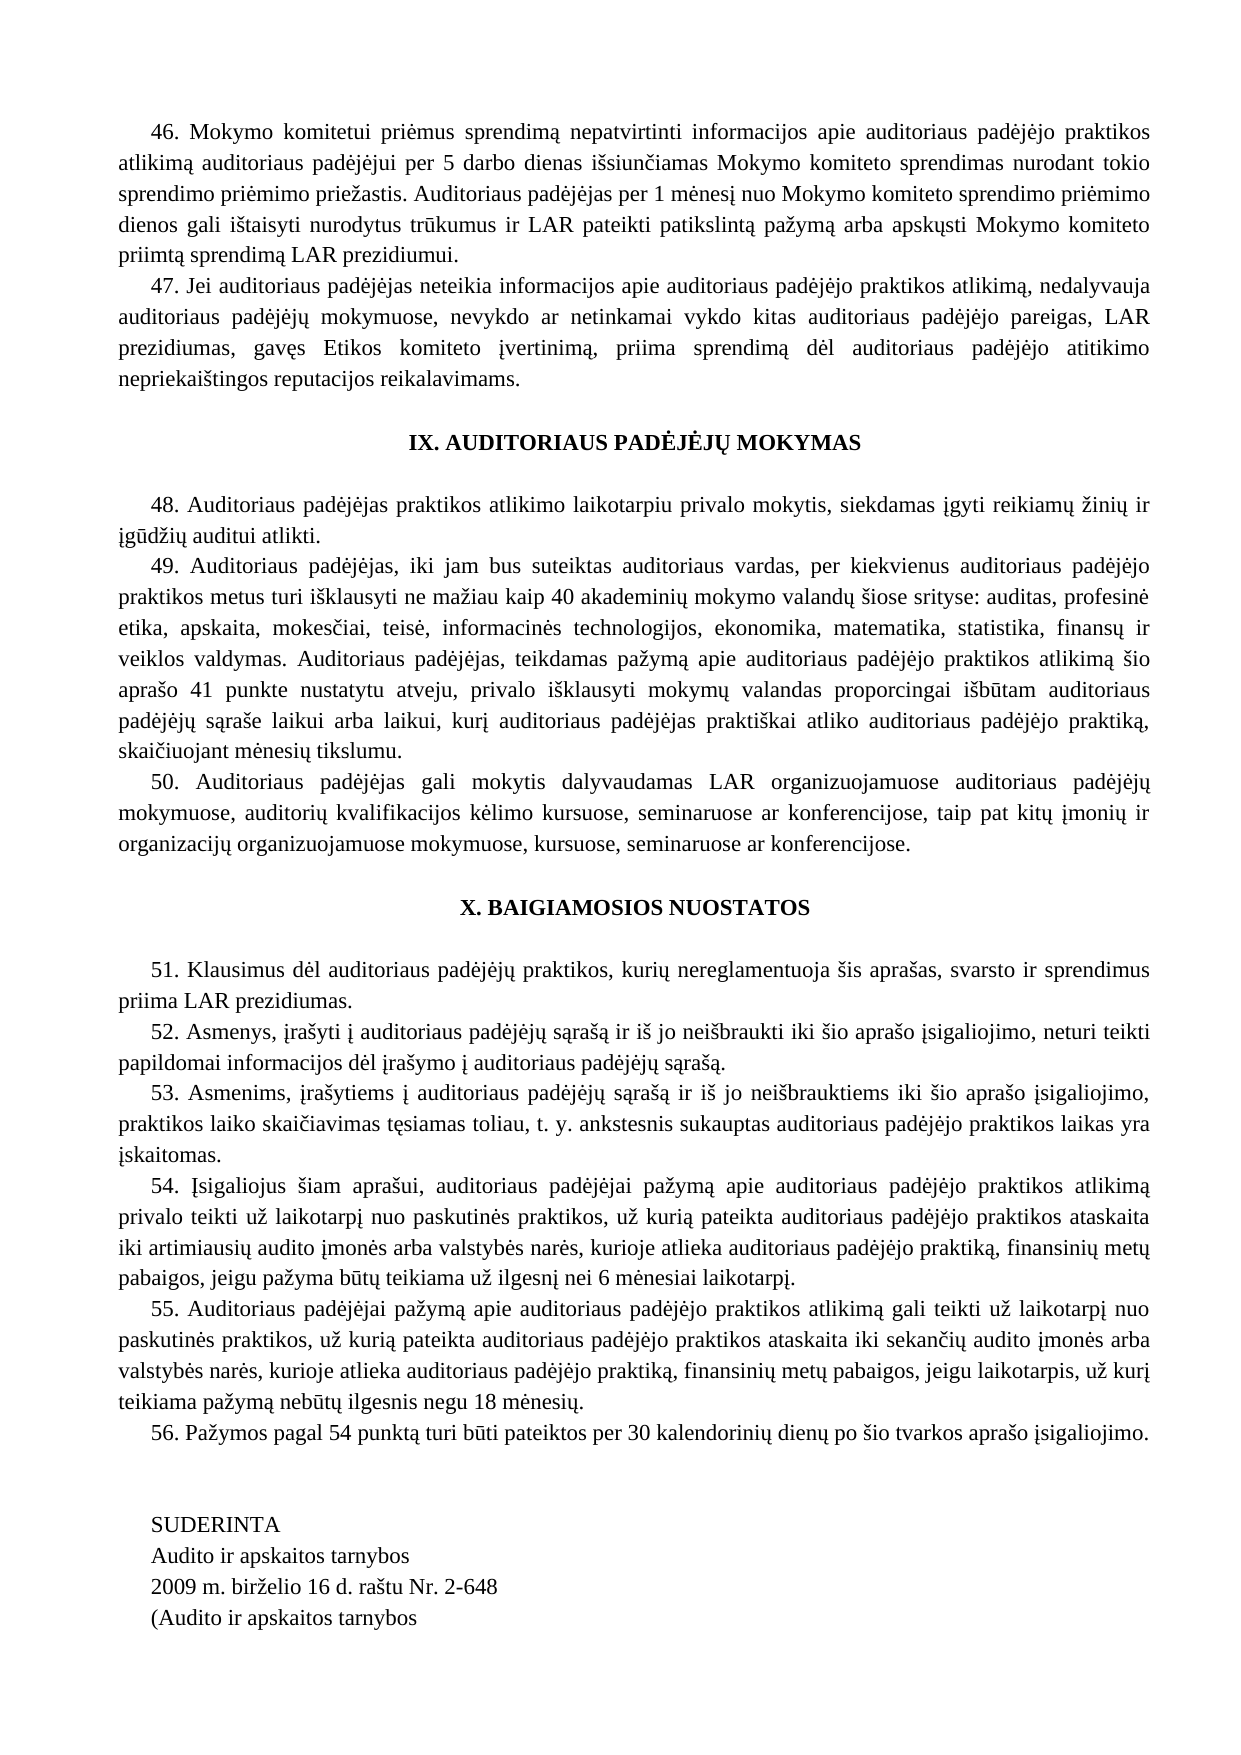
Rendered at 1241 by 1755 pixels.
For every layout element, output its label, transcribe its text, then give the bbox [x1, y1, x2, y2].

text 52. Asmenys, įrašyti į auditoriaus padėjėjų sąrašą ir iš jo neišbraukti iki šio aprašo įsigaliojimo, neturi teikti papildomai informacijos dėl įrašymo į auditoriaus padėjėjų sąrašą. [118, 1018, 1152, 1075]
text 54. Įsigaliojus šiam aprašui, auditoriaus padėjėjai pažymą apie auditoriaus padėjėjo praktikos atlikimą privalo teikti už laikotarpį nuo paskutinės praktikos, už kurią pateikta auditoriaus padėjėjo praktikos ataskaita iki artimiausių audito įmonės arba valstybės narės, kurioje atlieka auditoriaus padėjėjo praktiką, finansinių metų pabaigos, jeigu pažyma būtų teikiama už ilgesnį nei 6 mėnesiai laikotarpį. [118, 1172, 1152, 1291]
text Audito ir apskaitos tarnybos [118, 1542, 1152, 1568]
text 2009 m. birželio 16 d. raštu Nr. 2-648 [118, 1573, 1152, 1599]
text 49. Auditoriaus padėjėjas, iki jam bus suteiktas auditoriaus vardas, per kiekvienus auditoriaus padėjėjo praktikos metus turi išklausyti ne mažiau kaip 40 akademinių mokymo valandų šiose srityse: auditas, profesinė etika, apskaita, mokesčiai, teisė, informacinės technologijos, ekonomika, matematika, statistika, finansų ir veiklos valdymas. Auditoriaus padėjėjas, teikdamas pažymą apie auditoriaus padėjėjo praktikos atlikimą šio aprašo 41 punkte nustatytu atveju, privalo išklausyti mokymų valandas proporcingai išbūtam auditoriaus padėjėjų sąraše laikui arba laikui, kurį auditoriaus padėjėjas praktiškai atliko auditoriaus padėjėjo praktiką, skaičiuojant mėnesių tikslumu. [118, 552, 1152, 764]
text SUDERINTA [118, 1511, 1152, 1537]
text IX. AUDITORIAUS PADĖJĖJŲ MOKYMAS [118, 429, 1152, 456]
text 50. Auditoriaus padėjėjas gali mokytis dalyvaudamas LAR organizuojamuose auditoriaus padėjėjų mokymuose, auditorių kvalifikacijos kėlimo kursuose, seminaruose ar konferencijose, taip pat kitų įmonių ir organizacijų organizuojamuose mokymuose, kursuose, seminaruose ar konferencijose. [118, 768, 1152, 856]
text 48. Auditoriaus padėjėjas praktikos atlikimo laikotarpiu privalo mokytis, siekdamas įgyti reikiamų žinių ir įgūdžių auditui atlikti. [118, 491, 1152, 548]
text 51. Klausimus dėl auditoriaus padėjėjų praktikos, kurių nereglamentuoja šis aprašas, svarsto ir sprendimus priima LAR prezidiumas. [118, 956, 1152, 1013]
text (Audito ir apskaitos tarnybos [118, 1603, 1152, 1630]
text 55. Auditoriaus padėjėjai pažymą apie auditoriaus padėjėjo praktikos atlikimą gali teikti už laikotarpį nuo paskutinės praktikos, už kurią pateikta auditoriaus padėjėjo praktikos ataskaita iki sekančių audito įmonės arba valstybės narės, kurioje atlieka auditoriaus padėjėjo praktiką, finansinių metų pabaigos, jeigu laikotarpis, už kurį teikiama pažymą nebūtų ilgesnis negu 18 mėnesių. [118, 1295, 1152, 1414]
text 53. Asmenims, įrašytiems į auditoriaus padėjėjų sąrašą ir iš jo neišbrauktiems iki šio aprašo įsigaliojimo, praktikos laiko skaičiavimas tęsiamas toliau, t. y. ankstesnis sukauptas auditoriaus padėjėjo praktikos laikas yra įskaitomas. [118, 1079, 1152, 1167]
text 47. Jei auditoriaus padėjėjas neteikia informacijos apie auditoriaus padėjėjo praktikos atlikimą, nedalyvauja auditoriaus padėjėjų mokymuose, nevykdo ar netinkamai vykdo kitas auditoriaus padėjėjo pareigas, LAR prezidiumas, gavęs Etikos komiteto įvertinimą, priima sprendimą dėl auditoriaus padėjėjo atitikimo nepriekaištingos reputacijos reikalavimams. [118, 272, 1152, 391]
text 56. Pažymos pagal 54 punktą turi būti pateiktos per 30 kalendorinių dienų po šio tvarkos aprašo įsigaliojimo. [118, 1418, 1152, 1445]
text 46. Mokymo komitetui priėmus sprendimą nepatvirtinti informacijos apie auditoriaus padėjėjo praktikos atlikimą auditoriaus padėjėjui per 5 darbo dienas išsiunčiamas Mokymo komiteto sprendimas nurodant tokio sprendimo priėmimo priežastis. Auditoriaus padėjėjas per 1 mėnesį nuo Mokymo komiteto sprendimo priėmimo dienos gali ištaisyti nurodytus trūkumus ir LAR pateikti patikslintą pažymą arba apskųsti Mokymo komiteto priimtą sprendimą LAR prezidiumui. [118, 118, 1152, 268]
text X. BAIGIAMOSIOS NUOSTATOS [118, 894, 1152, 921]
